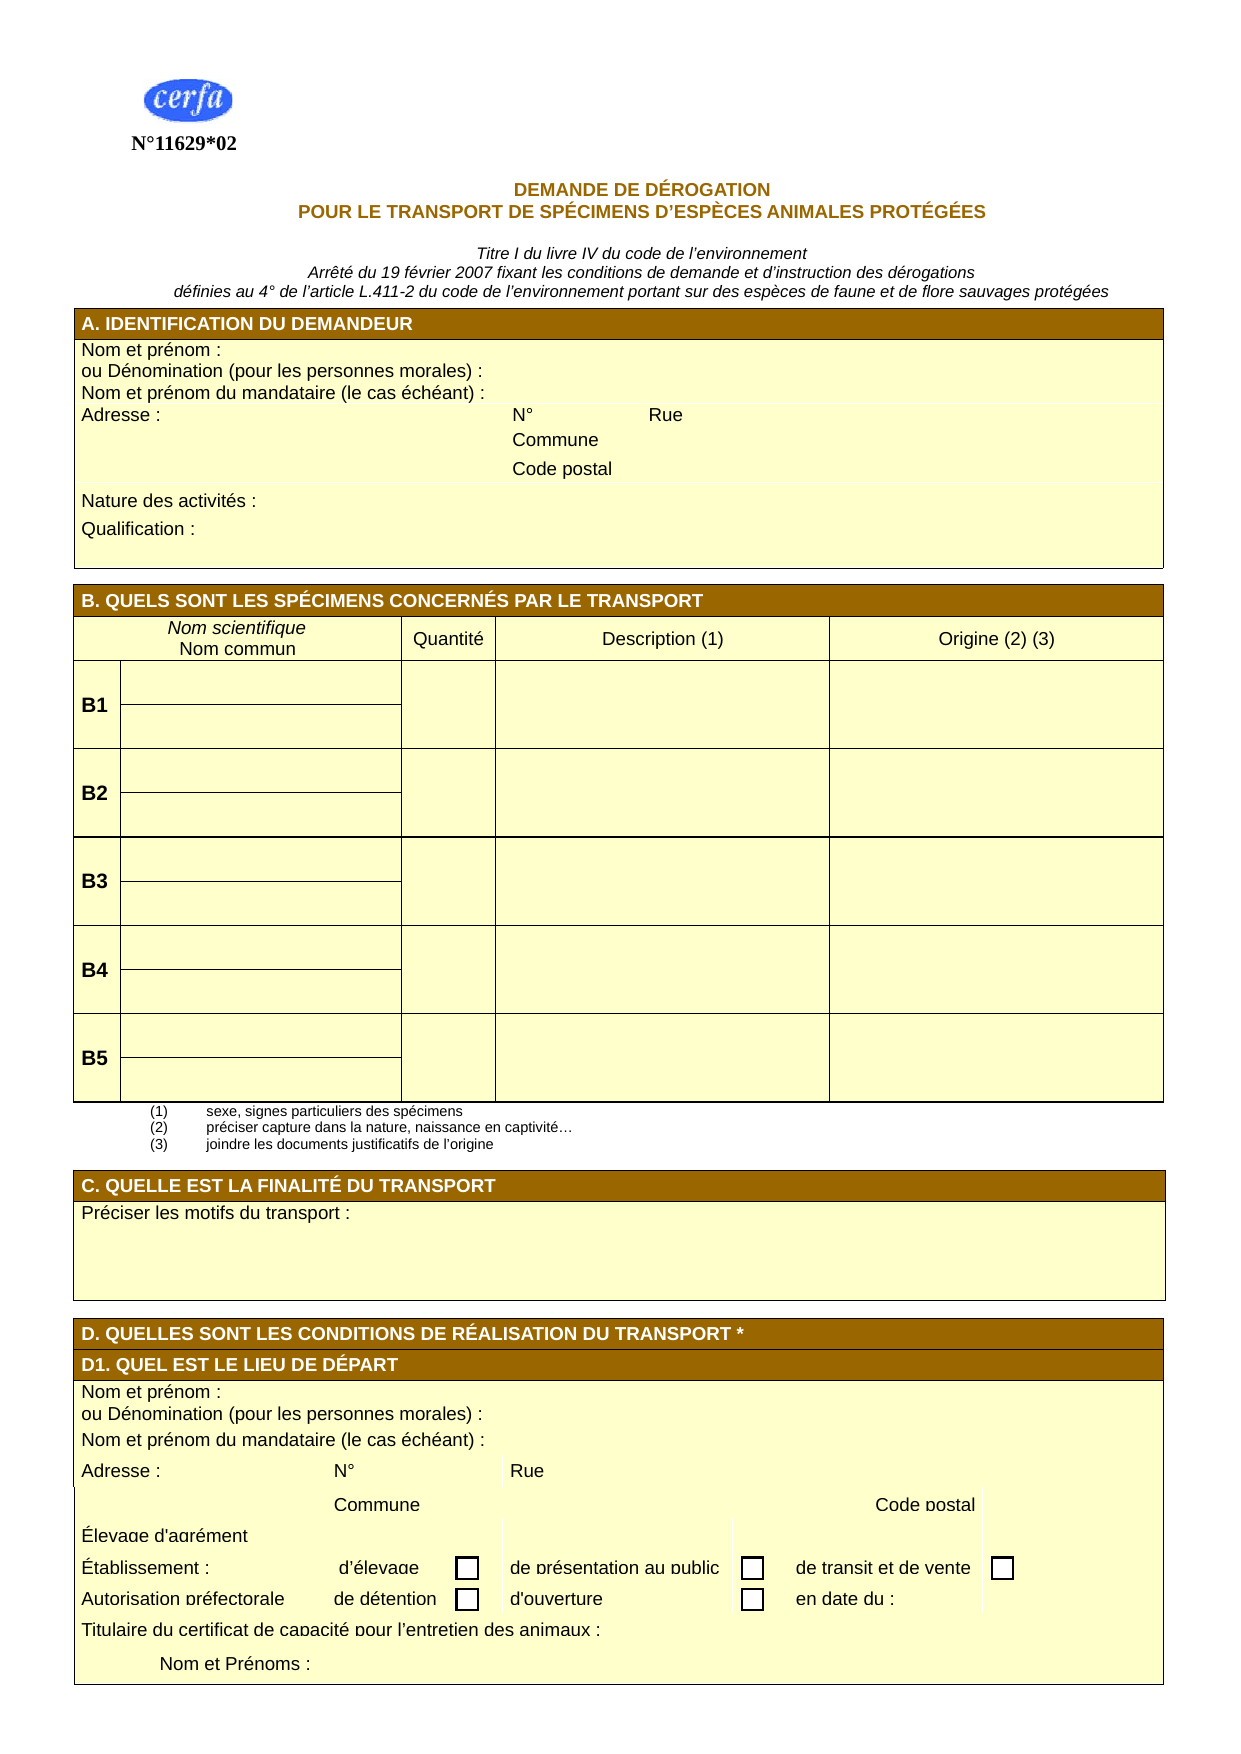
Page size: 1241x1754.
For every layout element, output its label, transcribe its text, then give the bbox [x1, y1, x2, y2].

table_cell D1. QUEL EST LE LIEU DE DÉPART [74, 1350, 1163, 1380]
table_cell Nom scientifique Nom commun [74, 617, 401, 660]
table_cell [121, 970, 401, 1013]
table_cell [503, 1518, 732, 1549]
table_cell [983, 1580, 1163, 1612]
table_cell [121, 661, 401, 704]
table_cell [983, 1549, 1163, 1580]
table_cell Nom et prénom : ou Dénomination (pour les personnes morales) : [75, 340, 1163, 382]
table_cell Commune [326, 1487, 447, 1518]
table_cell [447, 1518, 502, 1549]
table_cell [447, 1580, 502, 1612]
table_cell [983, 1487, 1163, 1518]
table_cell Rue [503, 1455, 1163, 1487]
table_header A. IDENTIFICATION DU DEMANDEUR [75, 309, 1163, 339]
table_cell [75, 425, 505, 454]
table_cell B5 [74, 1014, 120, 1101]
table_header B. QUELS SONT LES SPÉCIMENS CONCERNÉS PAR LE TRANSPORT [74, 585, 1163, 616]
text Arrêté du 19 février 2007 fixant les conditions de demande et d’instruction des dérogations [131, 263, 1153, 282]
table_cell [496, 926, 829, 1013]
table_cell Titulaire du certificat de capacité pour l’entretien des animaux : [75, 1612, 1163, 1643]
table_cell [733, 1518, 788, 1549]
table_cell [496, 838, 829, 925]
table_cell de transit et de vente [788, 1549, 982, 1580]
table_cell [75, 1487, 326, 1518]
table_cell Nom et prénom : ou Dénomination (pour les personnes morales) : [74, 1381, 1163, 1424]
table_cell [788, 1518, 982, 1549]
table_cell Qualification : [75, 518, 1163, 567]
table_cell en date du : [788, 1580, 982, 1612]
table_cell [121, 793, 401, 836]
table_cell Adresse : [75, 404, 505, 425]
table_cell d'ouverture [503, 1580, 732, 1612]
table_header C. QUELLE EST LA FINALITÉ DU TRANSPORT [74, 1171, 1165, 1201]
table_cell [121, 926, 401, 969]
text Titre I du livre IV du code de l’environnement [131, 244, 1153, 263]
table_cell Élevage d'agrément [75, 1518, 326, 1549]
table_cell Nom et prénom du mandataire (le cas échéant) : [75, 382, 1163, 403]
table_cell [733, 1580, 788, 1612]
table_cell [402, 661, 495, 748]
table_cell [402, 838, 495, 925]
table_cell [447, 1549, 502, 1580]
table_cell [830, 661, 1163, 748]
table_cell [496, 1014, 829, 1101]
table_cell [402, 1014, 495, 1101]
table_cell [121, 882, 401, 925]
table_cell de détention [326, 1580, 447, 1612]
table_cell [496, 661, 829, 748]
table_cell [326, 1518, 447, 1549]
table_cell Nature des activités : [75, 483, 1163, 518]
table_cell [830, 838, 1163, 925]
table_cell N° [505, 404, 641, 425]
table_cell Quantité [402, 617, 495, 660]
table_cell Autorisation préfectorale [75, 1580, 326, 1612]
table_cell [121, 749, 401, 792]
table_cell [402, 926, 495, 1013]
table_cell Code postal [788, 1487, 982, 1518]
table_cell [447, 1487, 788, 1518]
table_cell [121, 838, 401, 881]
table_cell [830, 1014, 1163, 1101]
table_cell B3 [74, 838, 120, 925]
table_cell Adresse : [74, 1455, 326, 1487]
table_cell de présentation au public [503, 1549, 732, 1580]
table_cell [75, 454, 505, 482]
table_cell Nom et prénom du mandataire (le cas échéant) : [74, 1424, 1163, 1455]
table_cell [641, 425, 1163, 454]
table_cell [830, 749, 1163, 836]
table_cell Origine (2) (3) [830, 617, 1163, 660]
table_cell [121, 705, 401, 748]
picture [143, 79, 233, 124]
table_cell B4 [74, 926, 120, 1013]
table_cell Nom et Prénoms : [75, 1643, 1163, 1683]
table_cell [402, 749, 495, 836]
list préciser capture dans la nature, naissance en captivité… [150, 1119, 1153, 1136]
table_cell d’élevage [326, 1549, 447, 1580]
table_cell Rue [641, 404, 1163, 425]
table_cell Préciser les motifs du transport : [74, 1202, 1165, 1300]
table_cell [983, 1518, 1163, 1549]
table_cell [121, 1014, 401, 1057]
table_cell [121, 1058, 401, 1101]
table_cell Commune [505, 425, 641, 454]
text POUR LE TRANSPORT DE SPÉCIMENS D’ESPÈCES ANIMALES PROTÉGÉES [131, 201, 1153, 222]
table_cell B1 [74, 661, 120, 748]
text N°11629*02 [131, 131, 1153, 155]
table_cell [641, 454, 1163, 482]
table_cell Code postal [505, 454, 641, 482]
table_cell [496, 749, 829, 836]
table_cell N° [326, 1455, 502, 1487]
list joindre les documents justificatifs de l’origine [150, 1136, 1153, 1153]
table_cell Établissement : [75, 1549, 326, 1580]
table_cell B2 [74, 749, 120, 836]
table_cell [733, 1549, 788, 1580]
text DEMANDE DE DÉROGATION [131, 179, 1153, 201]
table_header D. QUELLES SONT LES CONDITIONS DE RÉALISATION DU TRANSPORT * [74, 1319, 1163, 1349]
text définies au 4° de l’article L.411-2 du code de l’environnement portant sur des espèces de faune et de flore sauvages protégées [131, 282, 1153, 301]
table_cell Description (1) [496, 617, 829, 660]
list sexe, signes particuliers des spécimens [150, 1103, 1153, 1119]
table_cell [830, 926, 1163, 1013]
